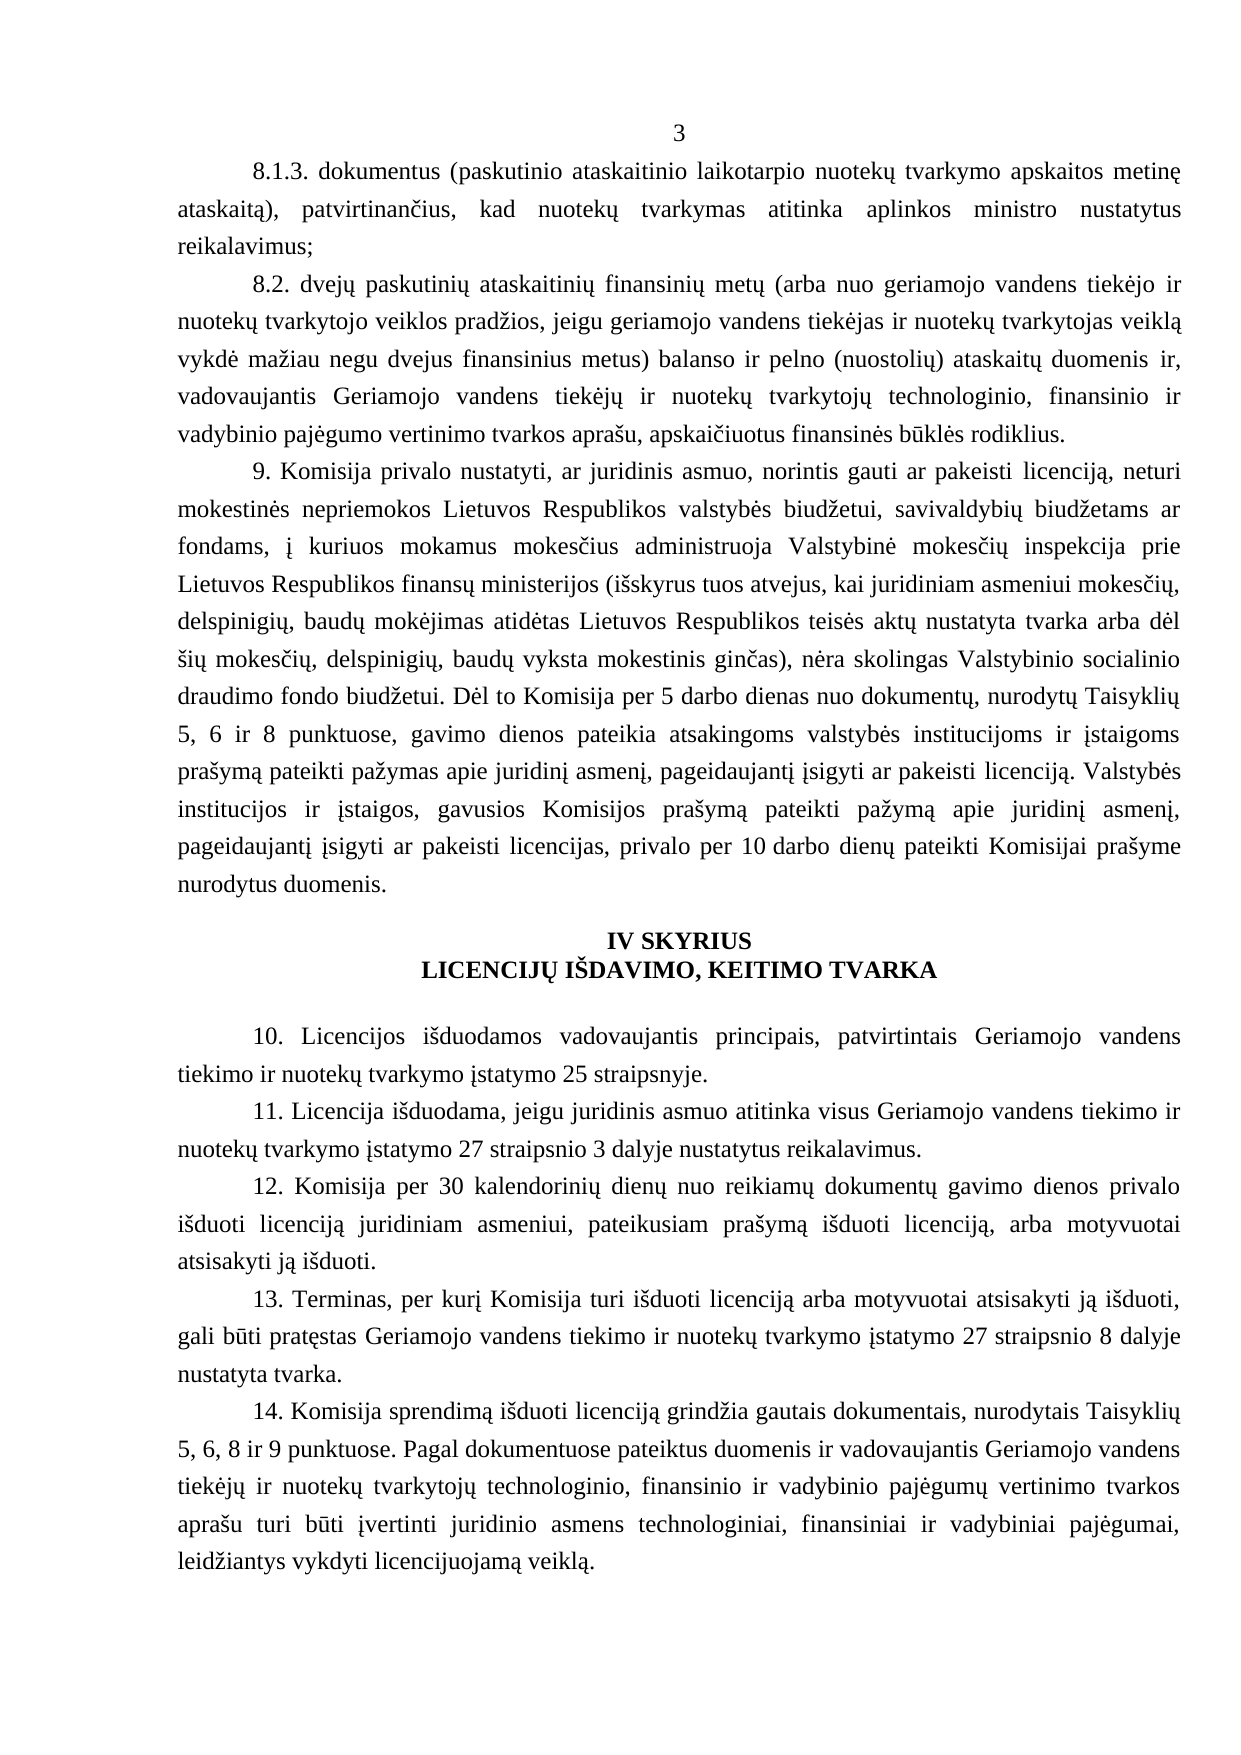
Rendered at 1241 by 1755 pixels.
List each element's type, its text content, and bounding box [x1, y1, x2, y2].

text 8.1.3. dokumentus (paskutinio ataskaitinio laikotarpio nuotekų tvarkymo apskaitos metinę ataskaitą), patvirtinančius, kad nuotekų tvarkymas atitinka aplinkos ministro nustatytus reikalavimus; [177, 148, 1181, 260]
text 14. Komisija sprendimą išduoti licenciją grindžia gautais dokumentais, nurodytais Taisyklių 5, 6, 8 ir 9 punktuose. Pagal dokumentuose pateiktus duomenis ir vadovaujantis Geriamojo vandens tiekėjų ir nuotekų tvarkytojų technologinio, finansinio ir vadybinio pajėgumų vertinimo tvarkos aprašu turi būti įvertinti juridinio asmens technologiniai, finansiniai ir vadybiniai pajėgumai, leidžiantys vykdyti licencijuojamą veiklą. [177, 1388, 1181, 1575]
text 9. Komisija privalo nustatyti, ar juridinis asmuo, norintis gauti ar pakeisti licenciją, neturi mokestinės nepriemokos Lietuvos Respublikos valstybės biudžetui, savivaldybių biudžetams ar fondams, į kuriuos mokamus mokesčius administruoja Valstybinė mokesčių inspekcija prie Lietuvos Respublikos finansų ministerijos (išskyrus tuos atvejus, kai juridiniam asmeniui mokesčių, delspinigių, baudų mokėjimas atidėtas Lietuvos Respublikos teisės aktų nustatyta tvarka arba dėl šių mokesčių, delspinigių, baudų vyksta mokestinis ginčas), nėra skolingas Valstybinio socialinio draudimo fondo biudžetui. Dėl to Komisija per 5 darbo dienas nuo dokumentų, nurodytų Taisyklių 5, 6 ir 8 punktuose, gavimo dienos pateikia atsakingoms valstybės institucijoms ir įstaigoms prašymą pateikti pažymas apie juridinį asmenį, pageidaujantį įsigyti ar pakeisti licenciją. Valstybės institucijos ir įstaigos, gavusios Komisijos prašymą pateikti pažymą apie juridinį asmenį, pageidaujantį įsigyti ar pakeisti licencijas, privalo per 10 darbo dienų pateikti Komisijai prašyme nurodytus duomenis. [177, 448, 1181, 898]
text Licencijų išdavimO, keitimO TVARKA [177, 955, 1181, 984]
text IV SKYRIUS [177, 926, 1181, 955]
text 8.2. dvejų paskutinių ataskaitinių finansinių metų (arba nuo geriamojo vandens tiekėjo ir nuotekų tvarkytojo veiklos pradžios, jeigu geriamojo vandens tiekėjas ir nuotekų tvarkytojas veiklą vykdė mažiau negu dvejus finansinius metus) balanso ir pelno (nuostolių) ataskaitų duomenis ir, vadovaujantis Geriamojo vandens tiekėjų ir nuotekų tvarkytojų technologinio, finansinio ir vadybinio pajėgumo vertinimo tvarkos aprašu, apskaičiuotus finansinės būklės rodiklius. [177, 260, 1181, 448]
text 13. Terminas, per kurį Komisija turi išduoti licenciją arba motyvuotai atsisakyti ją išduoti, gali būti pratęstas Geriamojo vandens tiekimo ir nuotekų tvarkymo įstatymo 27 straipsnio 8 dalyje nustatyta tvarka. [177, 1275, 1181, 1388]
text 12. Komisija per 30 kalendorinių dienų nuo reikiamų dokumentų gavimo dienos privalo išduoti licenciją juridiniam asmeniui, pateikusiam prašymą išduoti licenciją, arba motyvuotai atsisakyti ją išduoti. [177, 1163, 1181, 1275]
text 11. Licencija išduodama, jeigu juridinis asmuo atitinka visus Geriamojo vandens tiekimo ir nuotekų tvarkymo įstatymo 27 straipsnio 3 dalyje nustatytus reikalavimus. [177, 1088, 1181, 1163]
text 10. Licencijos išduodamos vadovaujantis principais, patvirtintais Geriamojo vandens tiekimo ir nuotekų tvarkymo įstatymo 25 straipsnyje. [177, 1013, 1181, 1088]
